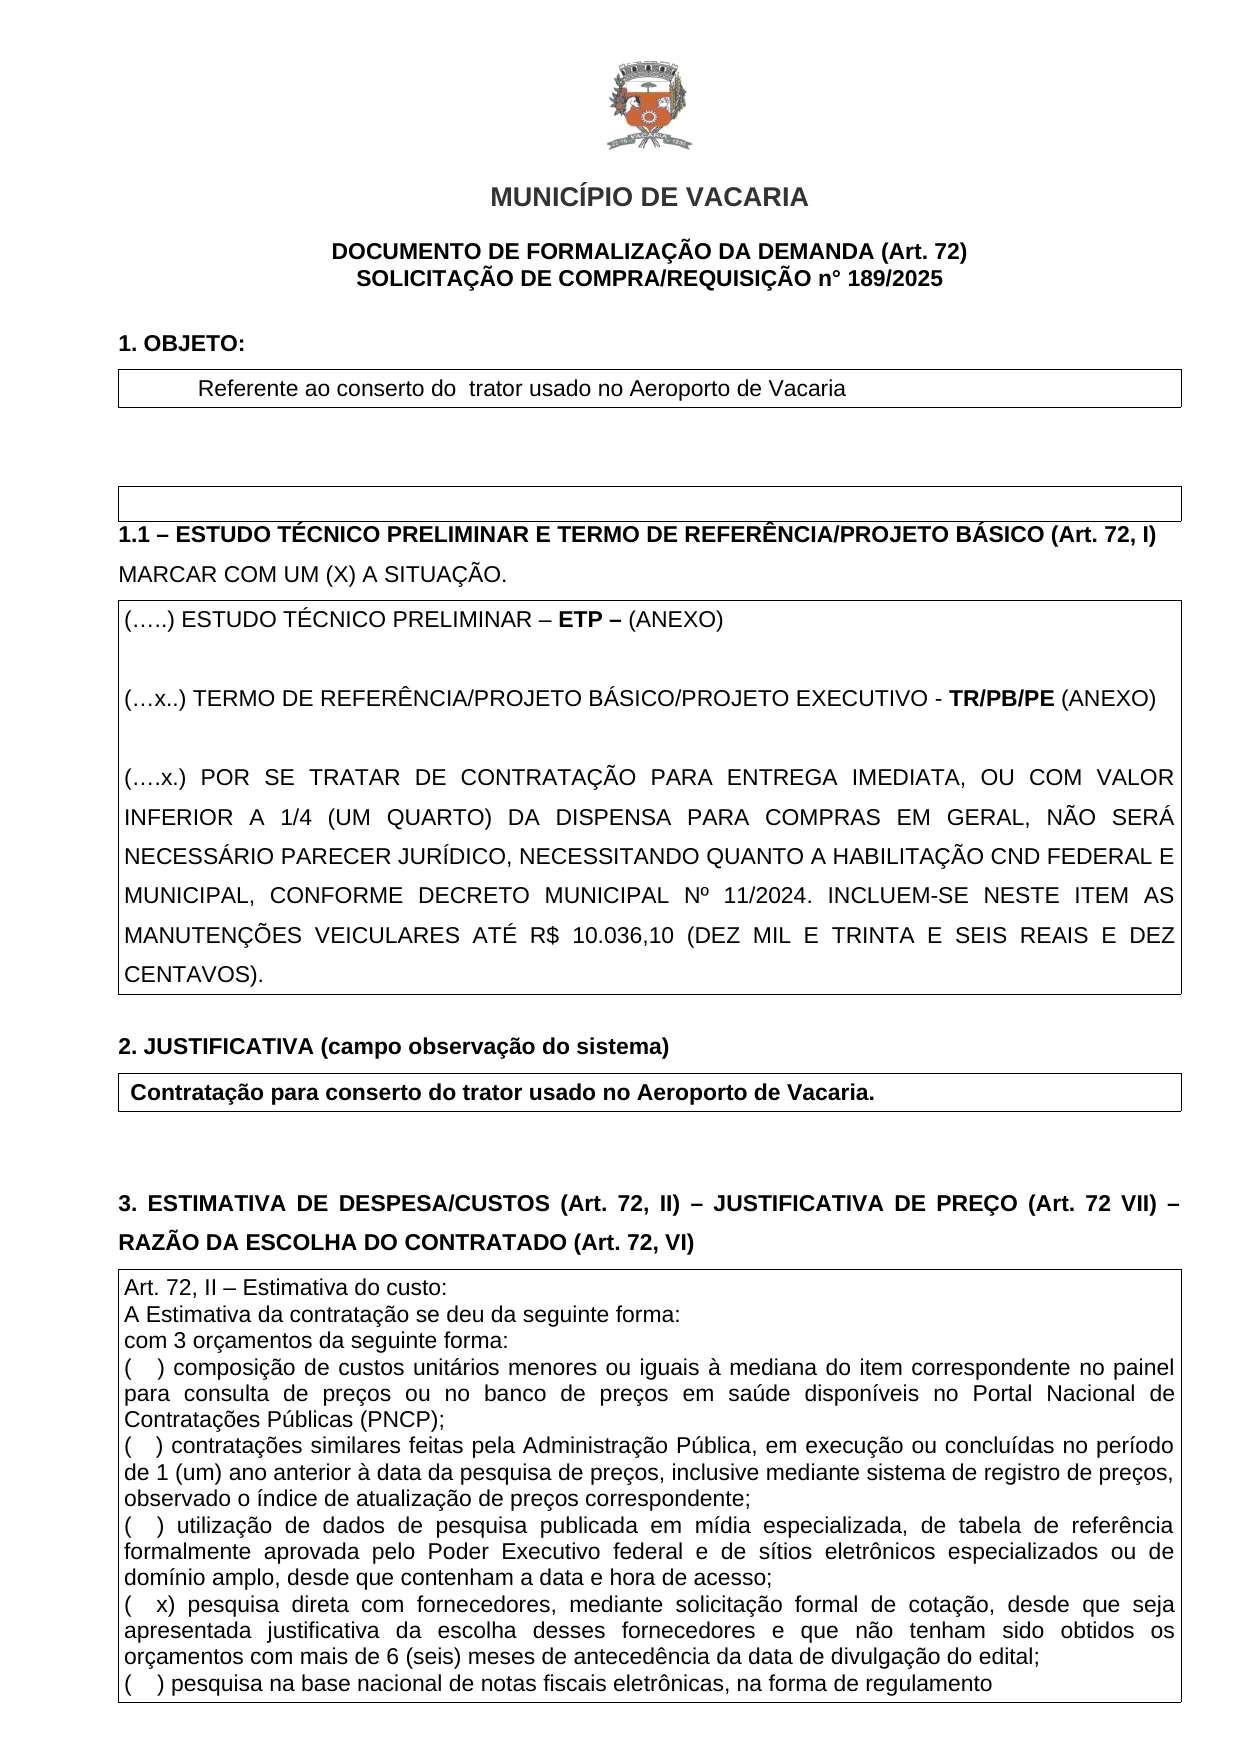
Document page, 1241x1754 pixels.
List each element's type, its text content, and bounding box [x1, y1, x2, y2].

text MARCAR COM UM (X) A SITUAÇÃO. [118, 561, 1181, 587]
picture [606, 60, 693, 150]
table_header (…..) ESTUDO TÉCNICO PRELIMINAR – ETP – (ANEXO) (…x..) TERMO DE REFERÊNCIA/PROJETO BÁSICO/PROJETO EXECUTIVO - TR/PB/PE (ANEXO) (….x.) POR SE TRATAR DE CONTRATAÇÃO PARA ENTREGA IMEDIATA, OU COM VALOR INFERIOR A 1/4 (UM QUARTO) DA DISPENSA PARA COMPRAS EM GERAL, NÃO SERÁ NECESSÁRIO PARECER JURÍDICO, NECESSITANDO QUANTO A HABILITAÇÃO CND FEDERAL E MUNICIPAL, CONFORME DECRETO MUNICIPAL Nº 11/2024. INCLUEM-SE NESTE ITEM AS MANUTENÇÕES VEICULARES ATÉ R$ 10.036,10 (DEZ MIL E TRINTA E SEIS REAIS E DEZ CENTAVOS). [119, 601, 1181, 993]
text SOLICITAÇÃO DE COMPRA/REQUISIÇÃO n° 189/2025 [118, 264, 1181, 291]
table_header [119, 487, 1181, 521]
table_header Art. 72, II – Estimativa do custo: A Estimativa da contratação se deu da seguinte forma: com 3 orçamentos da seguinte forma: ( ) composição de custos unitários menores ou iguais à mediana do item correspondente no painel para consulta de preços ou no banco de preços em saúde disponíveis no Portal Nacional de Contratações Públicas (PNCP); ( ) contratações similares feitas pela Administração Pública, em execução ou concluídas no período de 1 (um) ano anterior à data da pesquisa de preços, inclusive mediante sistema de registro de preços, observado o índice de atualização de preços correspondente; ( ) utilização de dados de pesquisa publicada em mídia especializada, de tabela de referência formalmente aprovada pelo Poder Executivo federal e de sítios eletrônicos especializados ou de domínio amplo, desde que contenham a data e hora de acesso; ( x) pesquisa direta com fornecedores, mediante solicitação formal de cotação, desde que seja apresentada justificativa da escolha desses fornecedores e que não tenham sido obtidos os orçamentos com mais de 6 (seis) meses de antecedência da data de divulgação do edital; ( ) pesquisa na base nacional de notas fiscais eletrônicas, na forma de regulamento [119, 1270, 1181, 1702]
table_header Referente ao conserto do trator usado no Aeroporto de Vacaria [119, 370, 1181, 407]
text DOCUMENTO DE FORMALIZAÇÃO DA DEMANDA (Art. 72) [118, 238, 1181, 264]
list 2. JUSTIFICATIVA (campo observação do sistema) [118, 1033, 1181, 1059]
table_header Contratação para conserto do trator usado no Aeroporto de Vacaria. [119, 1074, 1181, 1111]
list 3. ESTIMATIVA DE DESPESA/CUSTOS (Art. 72, II) – JUSTIFICATIVA DE PREÇO (Art. 72 VII) – RAZÃO DA ESCOLHA DO CONTRATADO (Art. 72, VI) [118, 1189, 1181, 1255]
text 1.1 – ESTUDO TÉCNICO PRELIMINAR E TERMO DE REFERÊNCIA/PROJETO BÁSICO (Art. 72, I) [118, 522, 1181, 548]
text 1. OBJETO: [118, 330, 1181, 356]
